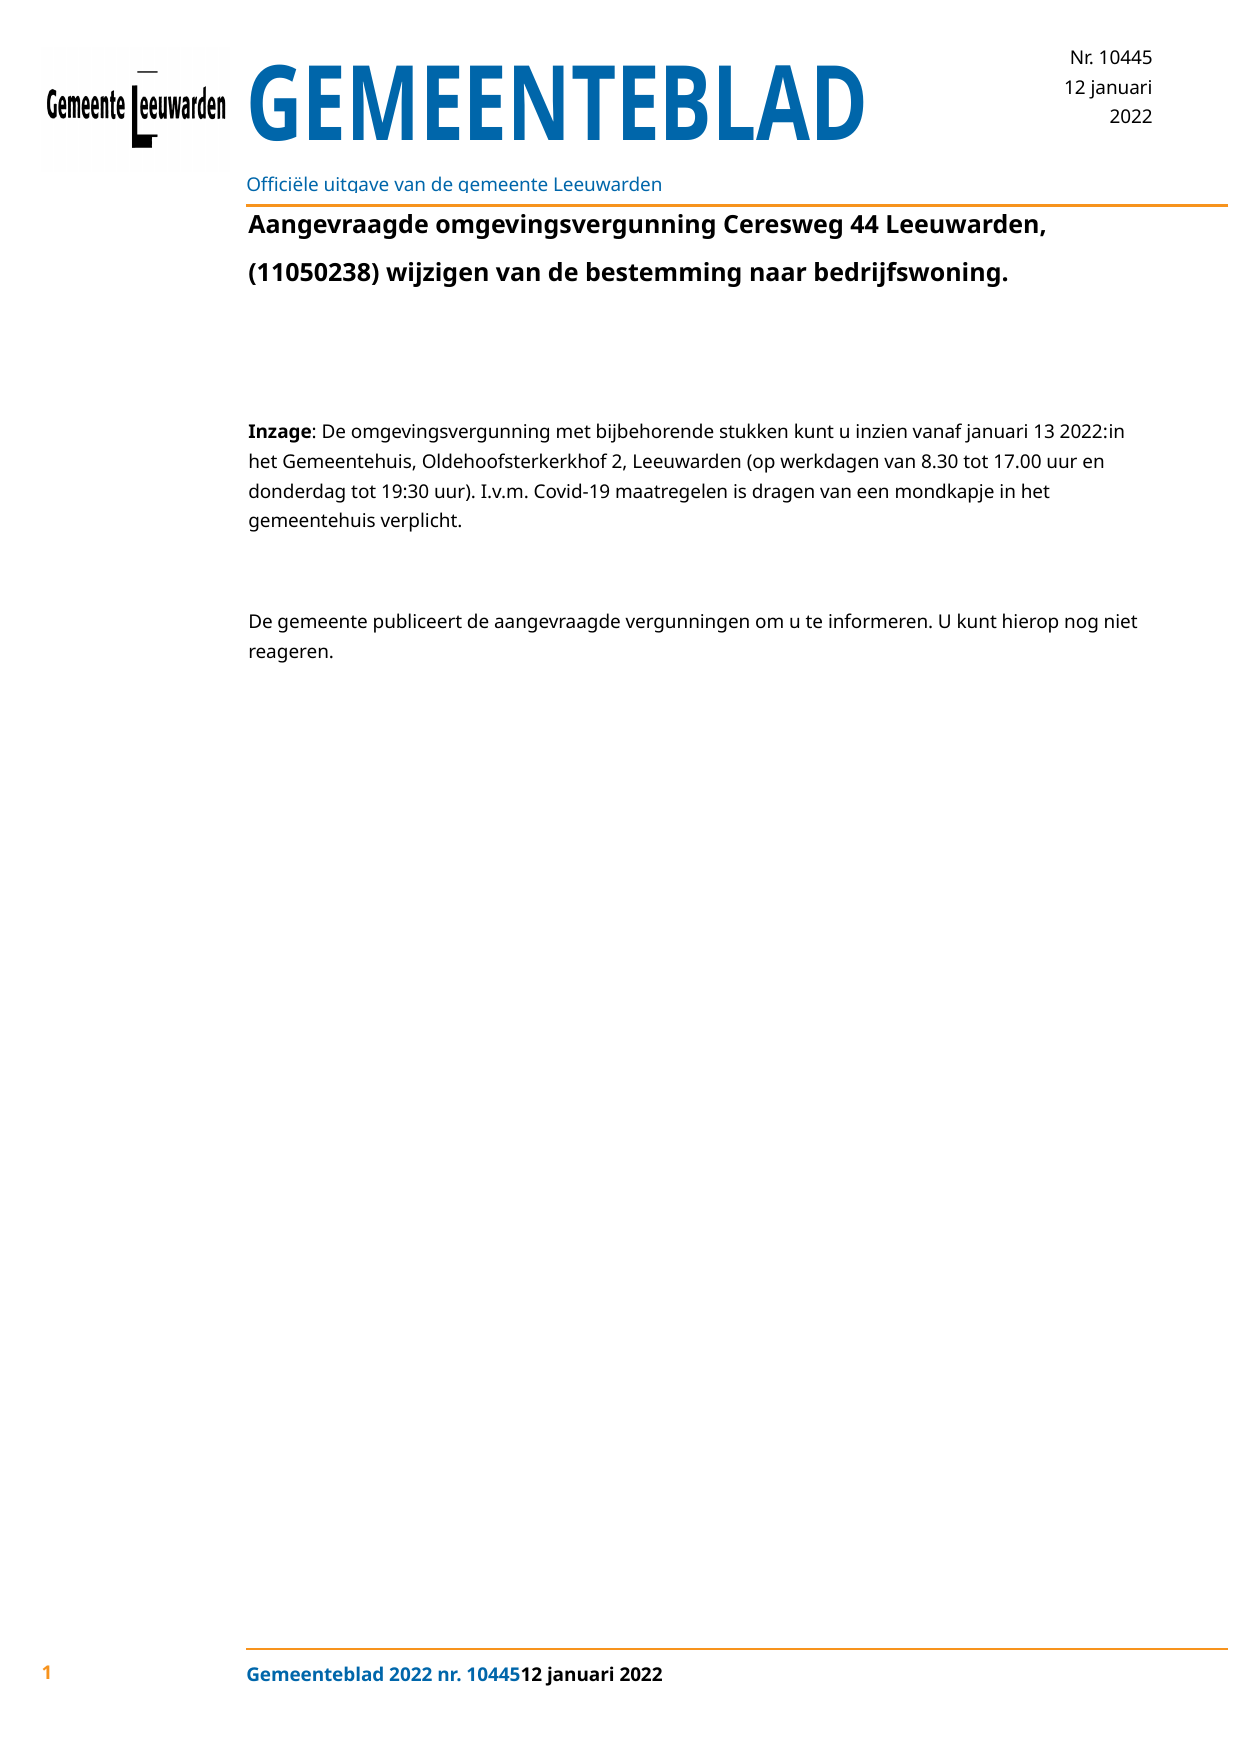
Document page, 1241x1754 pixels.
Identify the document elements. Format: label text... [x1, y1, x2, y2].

picture [41, 47, 231, 172]
text Inzage: De omgevingsvergunning met bijbehorende stukken kunt u inzien vanaf januari 13 2022:in het Gemeentehuis, Oldehoofsterkerkhof 2, Leeuwarden (op werkdagen van 8.30 tot 17.00 uur en donderdag tot 19:30 uur). I.v.m. Covid-19 maatregelen is dragen van een mondkapje in het gemeentehuis verplicht. [248, 419, 1152, 533]
text Aangevraagde omgevingsvergunning Ceresweg 44 Leeuwarden, (11050238) wijzigen van de bestemming naar bedrijfswoning. [248, 207, 1152, 288]
text De gemeente publiceert de aangevraagde vergunningen om u te informeren. U kunt hierop nog niet reageren. [248, 608, 1152, 664]
